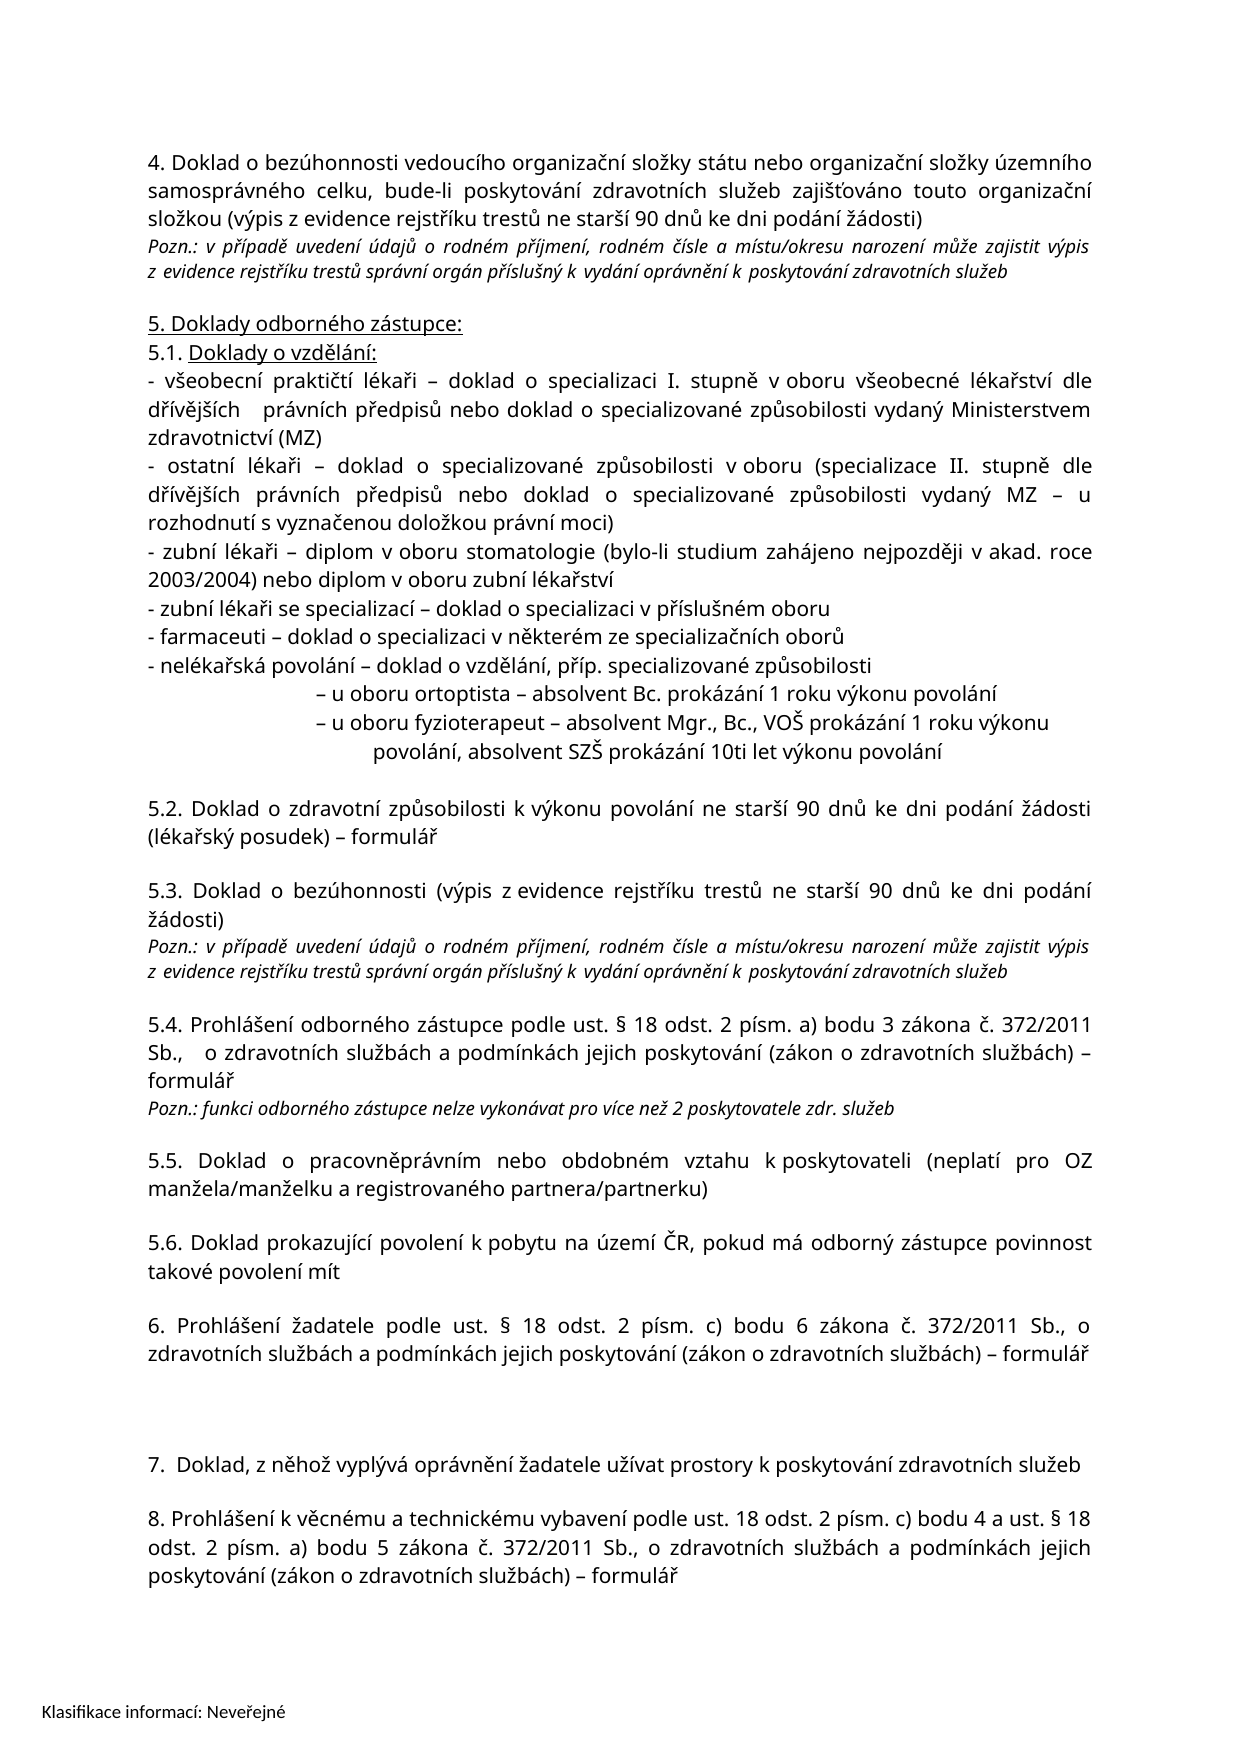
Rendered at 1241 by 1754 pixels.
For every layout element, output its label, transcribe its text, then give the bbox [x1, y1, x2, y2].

text – u oboru fyzioterapeut – absolvent Mgr., Bc., VOŠ prokázání 1 roku výkonu [148, 708, 1093, 736]
text 4. Doklad o bezúhonnosti vedoucího organizační složky státu nebo organizační složky územního samosprávného celku, bude-li poskytování zdravotních služeb zajišťováno touto organizační složkou (výpis z evidence rejstříku trestů ne starší 90 dnů ke dni podání žádosti) [148, 148, 1093, 233]
text 7. Doklad, z něhož vyplývá oprávnění žadatele užívat prostory k poskytování zdravotních služeb [148, 1450, 1093, 1479]
text 5.5. Doklad o pracovněprávním nebo obdobném vztahu k poskytovateli (neplatí pro OZ manžela/manželku a registrovaného partnera/partnerku) [148, 1146, 1093, 1203]
text - všeobecní praktičtí lékaři – doklad o specializaci I. stupně v oboru všeobecné lékařství dle dřívějších právních předpisů nebo doklad o specializované způsobilosti vydaný Ministerstvem zdravotnictví (MZ) [148, 366, 1093, 452]
text 5.1. Doklady o vzdělání: [148, 338, 1093, 366]
text - ostatní lékaři – doklad o specializované způsobilosti v oboru (specializace II. stupně dle dřívějších právních předpisů nebo doklad o specializované způsobilosti vydaný MZ – u rozhodnutí s vyznačenou doložkou právní moci) [148, 452, 1093, 537]
text – u oboru ortoptista – absolvent Bc. prokázání 1 roku výkonu povolání [148, 679, 1093, 708]
text - nelékařská povolání – doklad o vzdělání, příp. specializované způsobilosti [148, 651, 1093, 679]
text 5.2. Doklad o zdravotní způsobilosti k výkonu povolání ne starší 90 dnů ke dni podání žádosti (lékařský posudek) – formulář [148, 794, 1093, 851]
text Pozn.: v případě uvedení údajů o rodném příjmení, rodném čísle a místu/okresu narození může zajistit výpis z evidence rejstříku trestů správní orgán příslušný k vydání oprávnění k poskytování zdravotních služeb [148, 233, 1093, 284]
text povolání, absolvent SZŠ prokázání 10ti let výkonu povolání [148, 736, 1093, 766]
text 6. Prohlášení žadatele podle ust. § 18 odst. 2 písm. c) bodu 6 zákona č. 372/2011 Sb., o zdravotních službách a podmínkách jejich poskytování (zákon o zdravotních službách) – formulář [148, 1311, 1093, 1368]
text - farmaceuti – doklad o specializaci v některém ze specializačních oborů [148, 622, 1093, 651]
text Pozn.: funkci odborného zástupce nelze vykonávat pro více než 2 poskytovatele zdr. služeb [148, 1095, 1093, 1121]
text Pozn.: v případě uvedení údajů o rodném příjmení, rodném čísle a místu/okresu narození může zajistit výpis z evidence rejstříku trestů správní orgán příslušný k vydání oprávnění k poskytování zdravotních služeb [148, 933, 1093, 984]
text 5.4. Prohlášení odborného zástupce podle ust. § 18 odst. 2 písm. a) bodu 3 zákona č. 372/2011 Sb., o zdravotních službách a podmínkách jejich poskytování (zákon o zdravotních službách) – formulář [148, 1010, 1093, 1095]
text 8. Prohlášení k věcnému a technickému vybavení podle ust. 18 odst. 2 písm. c) bodu 4 a ust. § 18 odst. 2 písm. a) bodu 5 zákona č. 372/2011 Sb., o zdravotních službách a podmínkách jejich poskytování (zákon o zdravotních službách) – formulář [148, 1504, 1093, 1589]
text - zubní lékaři – diplom v oboru stomatologie (bylo-li studium zahájeno nejpozději v akad. roce 2003/2004) nebo diplom v oboru zubní lékařství [148, 537, 1093, 594]
text 5. Doklady odborného zástupce: [148, 309, 1093, 338]
text 5.6. Doklad prokazující povolení k pobytu na území ČR, pokud má odborný zástupce povinnost takové povolení mít [148, 1228, 1093, 1285]
text 5.3. Doklad o bezúhonnosti (výpis z evidence rejstříku trestů ne starší 90 dnů ke dni podání žádosti) [148, 876, 1093, 933]
text - zubní lékaři se specializací – doklad o specializaci v příslušném oboru [148, 594, 1093, 622]
